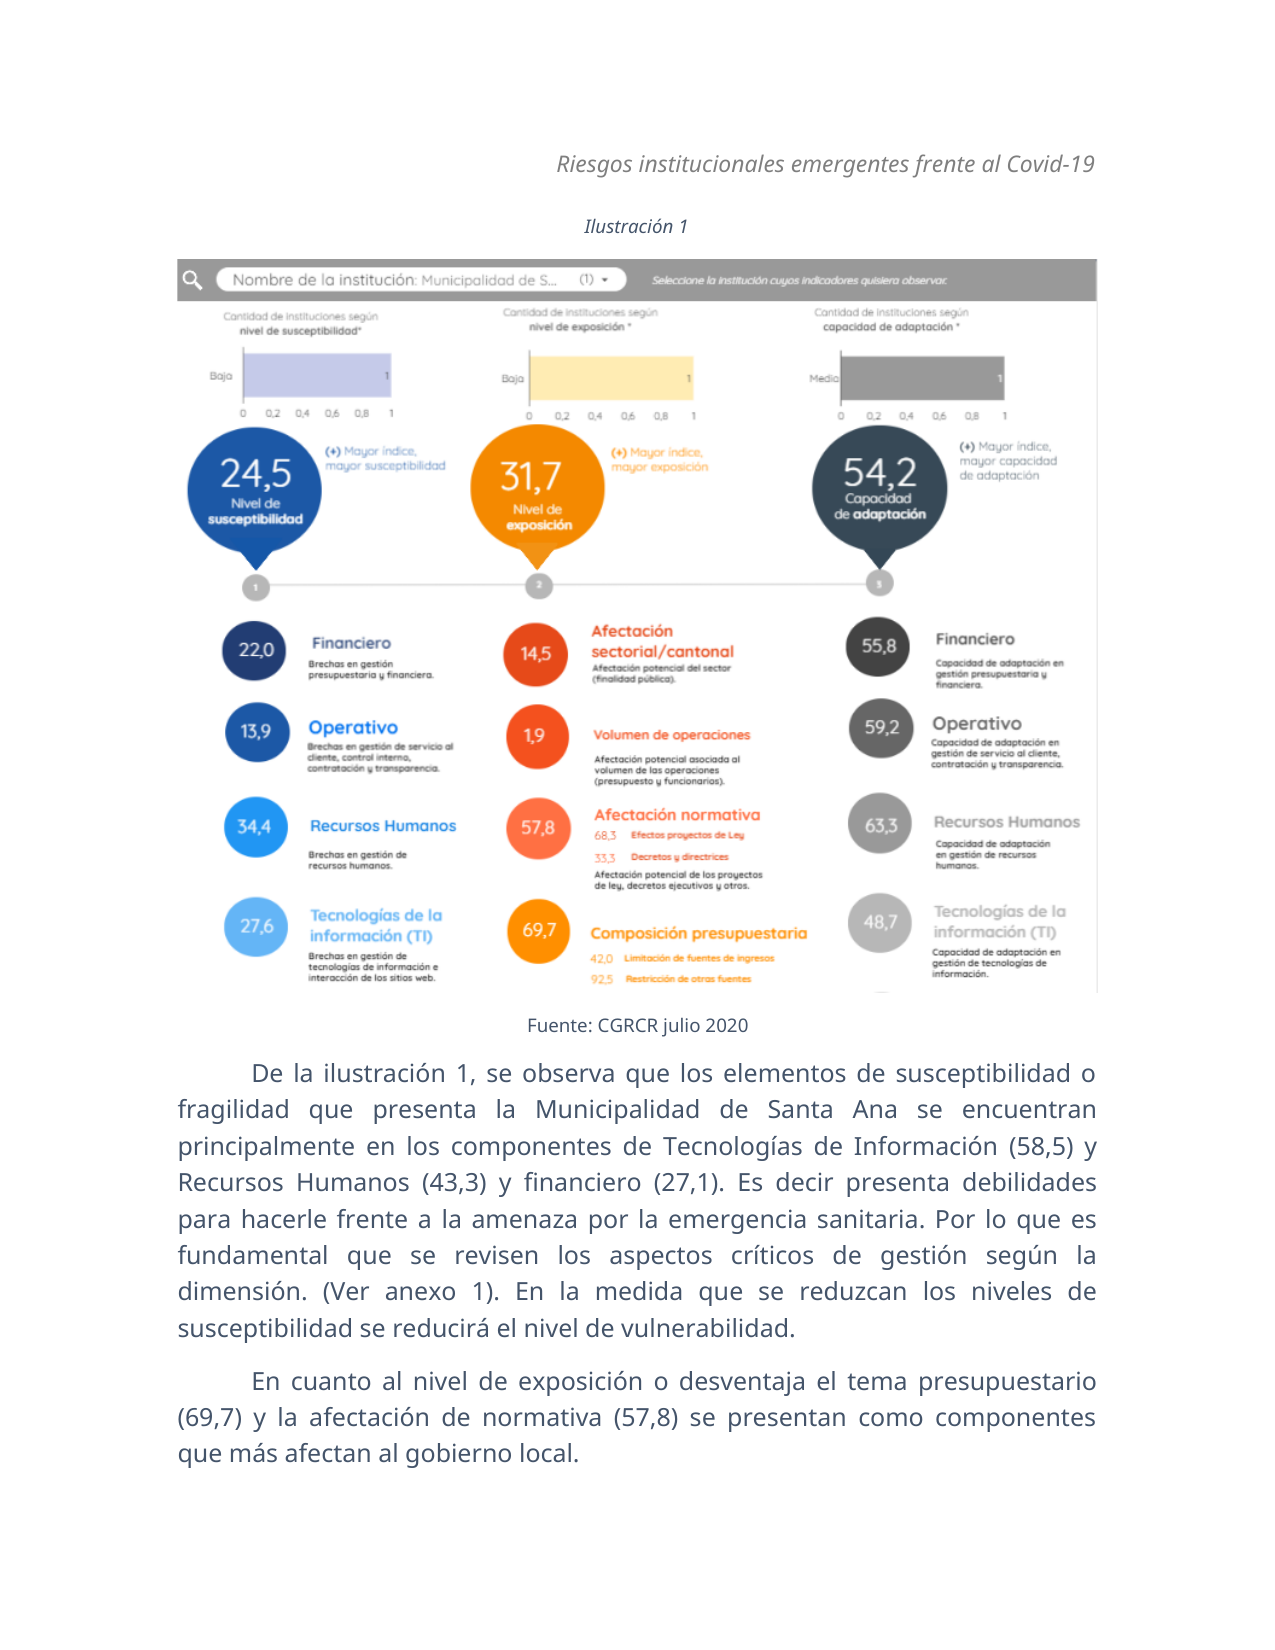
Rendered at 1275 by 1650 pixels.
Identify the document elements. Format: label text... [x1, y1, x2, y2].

text En cuanto al nivel de exposición o desventaja el tema presupuestario (69,7) y la afectación de normativa (57,8) se presentan como componentes que más afectan al gobierno local. [177, 1363, 1098, 1470]
text Ilustración 1 [177, 213, 1098, 238]
text De la ilustración 1, se observa que los elementos de susceptibilidad o fragilidad que presenta la Municipalidad de Santa Ana se encuentran principalmente en los componentes de Tecnologías de Información (58,5) y Recursos Humanos (43,3) y financiero (27,1). Es decir presenta debilidades para hacerle frente a la amenaza por la emergencia sanitaria. Por lo que es fundamental que se revisen los aspectos críticos de gestión según la dimensión. (Ver anexo 1). En la medida que se reduzcan los niveles de susceptibilidad se reducirá el nivel de vulnerabilidad. [177, 1056, 1098, 1344]
text Fuente: CGRCR julio 2020 [177, 1012, 1098, 1037]
